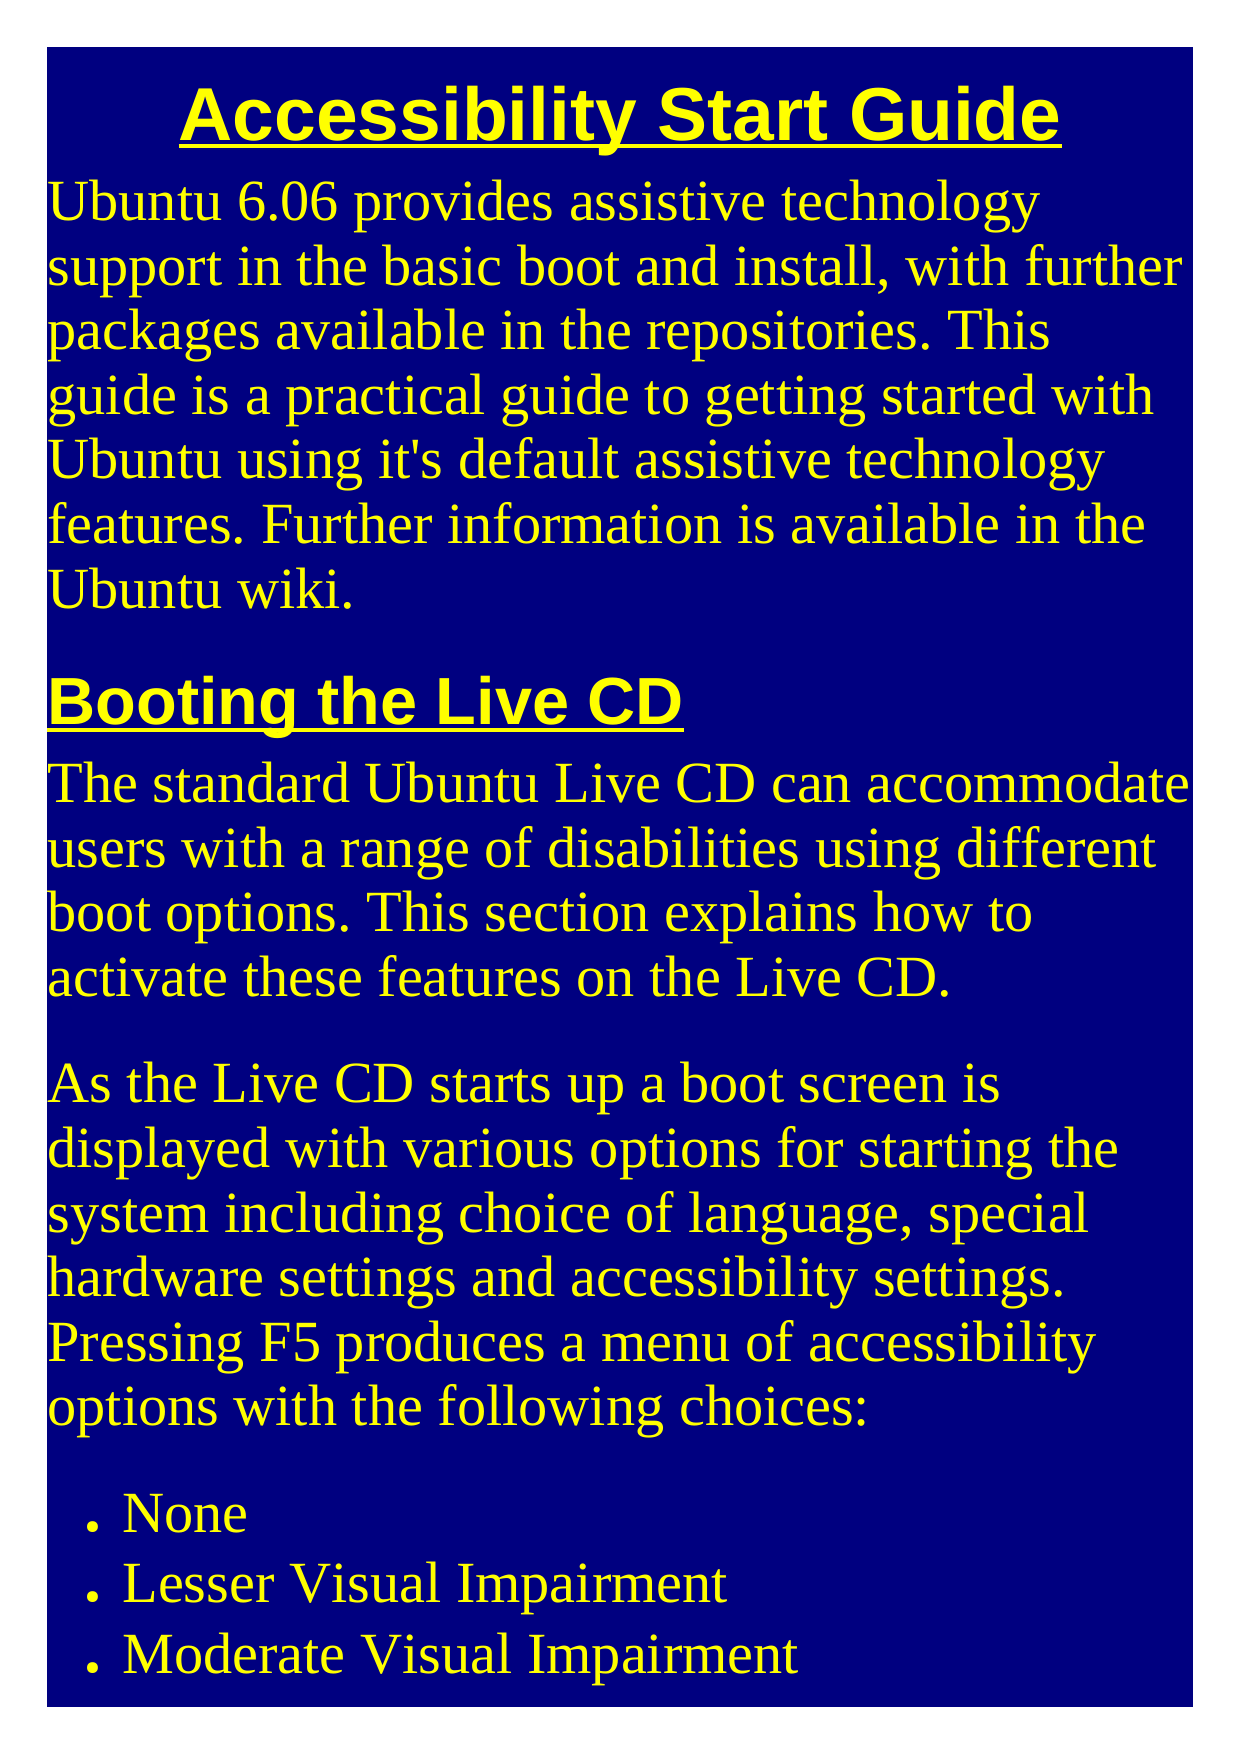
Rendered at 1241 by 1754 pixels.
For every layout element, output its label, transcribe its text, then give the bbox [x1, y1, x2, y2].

text The standard Ubuntu Live CD can accommodate users with a range of disabilities using different boot options. This section explains how to activate these features on the Live CD. [47, 751, 1193, 1009]
list None [85, 1480, 1193, 1545]
text As the Live CD starts up a boot screen is displayed with various options for starting the system including choice of language, special hardware settings and accessibility settings. Pressing F5 produces a menu of accessibility options with the following choices: [47, 1051, 1193, 1438]
list Moderate Visual Impairment [85, 1621, 1193, 1686]
subtitle Booting the Live CD [47, 664, 1193, 738]
text Ubuntu 6.06 provides assistive technology support in the basic boot and install, with further packages available in the repositories. This guide is a practical guide to getting started with Ubuntu using it's default assistive technology features. Further information is available in the Ubuntu wiki. [47, 168, 1193, 621]
list Lesser Visual Impairment [85, 1551, 1193, 1616]
subtitle Accessibility Start Guide [47, 72, 1193, 156]
